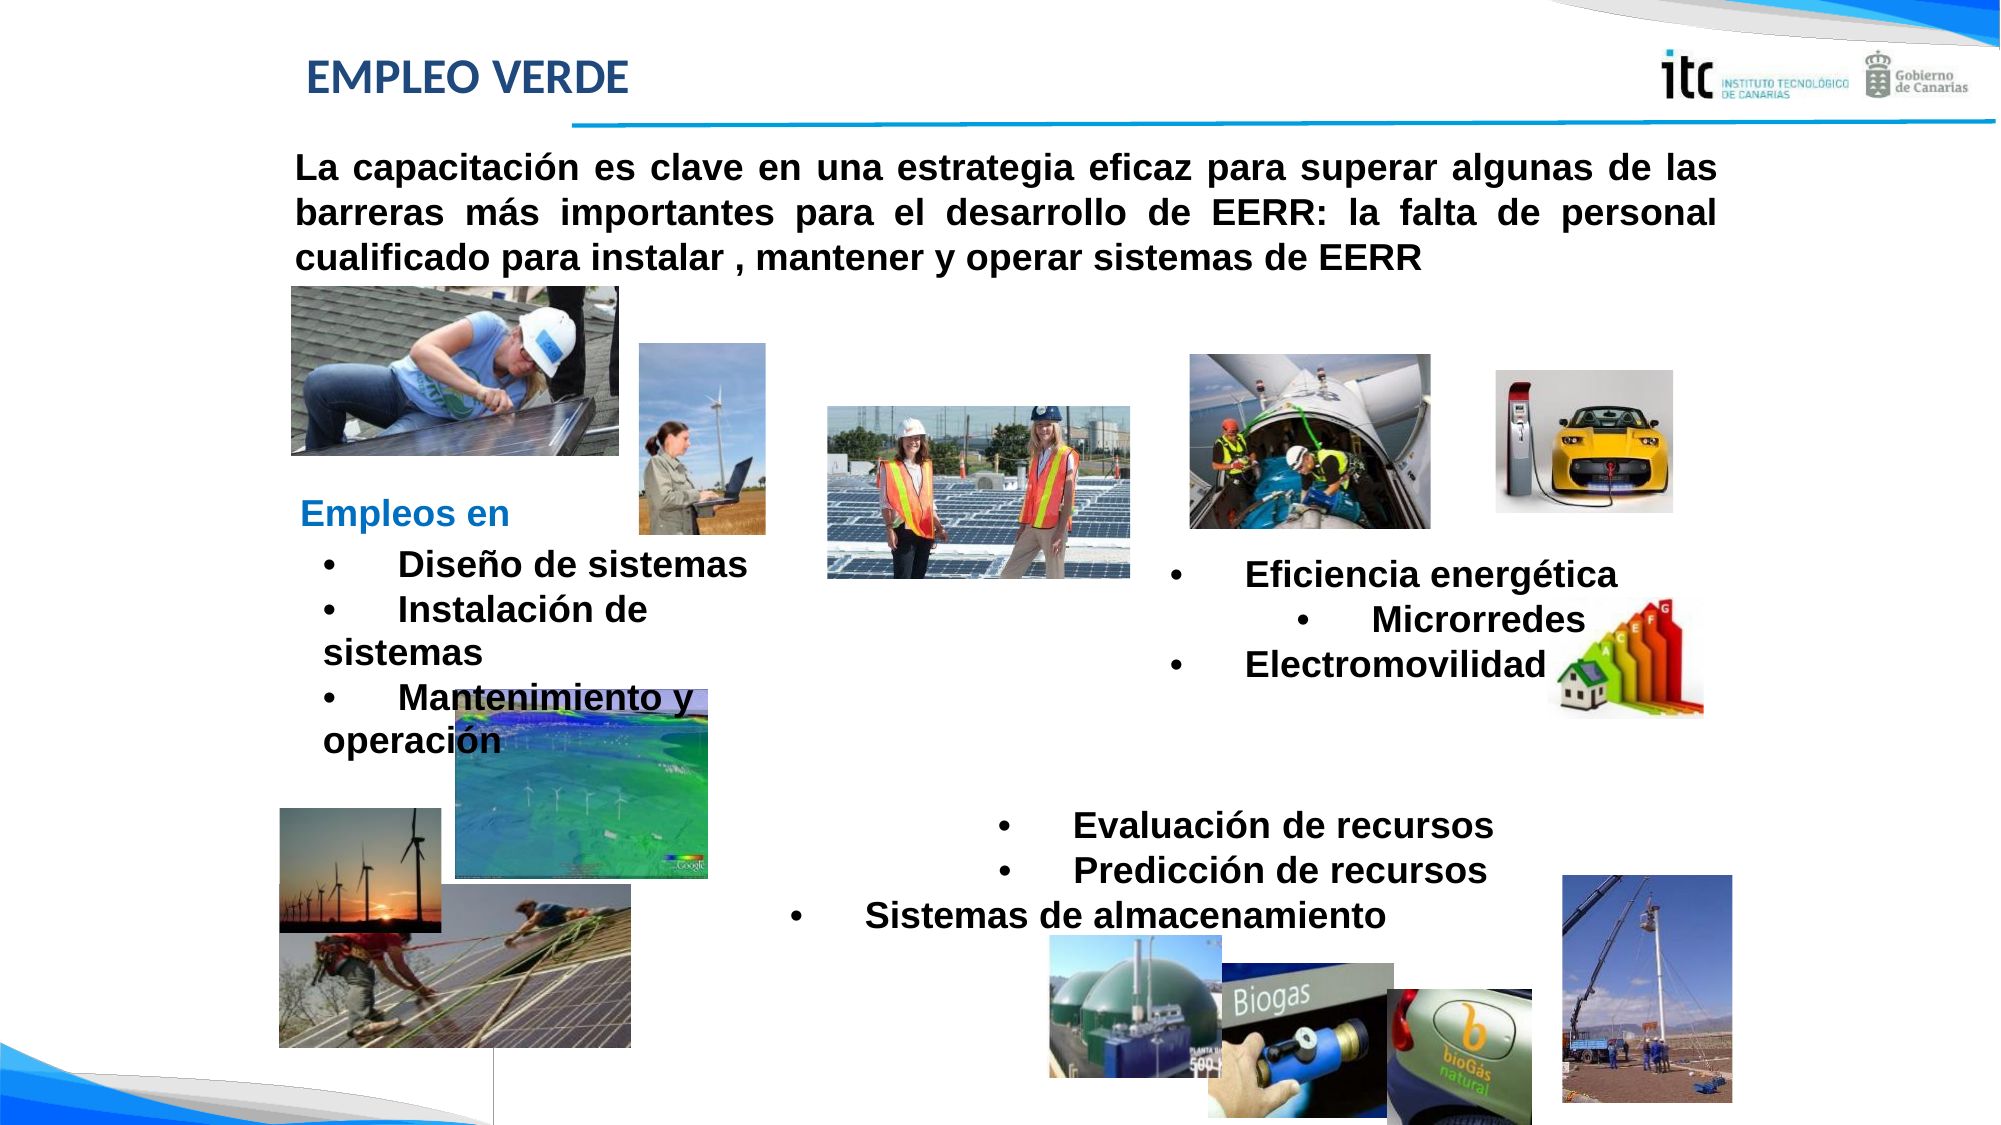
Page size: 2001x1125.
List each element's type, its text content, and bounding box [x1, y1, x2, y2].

list [1704, 642, 1744, 686]
list Predicción de recursos [789, 848, 1696, 891]
list Eficiencia energética [1169, 552, 1744, 596]
list Evaluación de recursos [789, 803, 1702, 846]
list Mantenimiento y operación [323, 675, 808, 762]
text EMPLEO VERDE [306, 44, 1744, 106]
list Instalación de sistemas [323, 587, 808, 673]
list Sistemas de almacenamiento [789, 893, 1562, 936]
list Microrredes [1169, 597, 1547, 641]
text [766, 491, 808, 534]
list Electromovilidad [1169, 642, 1547, 686]
text La capacitación es clave en una estrategia eficaz para superar algunas de las barreras más importantes para el desarrollo de EERR: la falta de personal cualificado para instalar , mantener y operar sistemas de EERR [294, 145, 1718, 278]
list Diseño de sistemas [323, 542, 808, 585]
list Microrredes [1704, 597, 1713, 641]
text Empleos en [300, 491, 638, 534]
